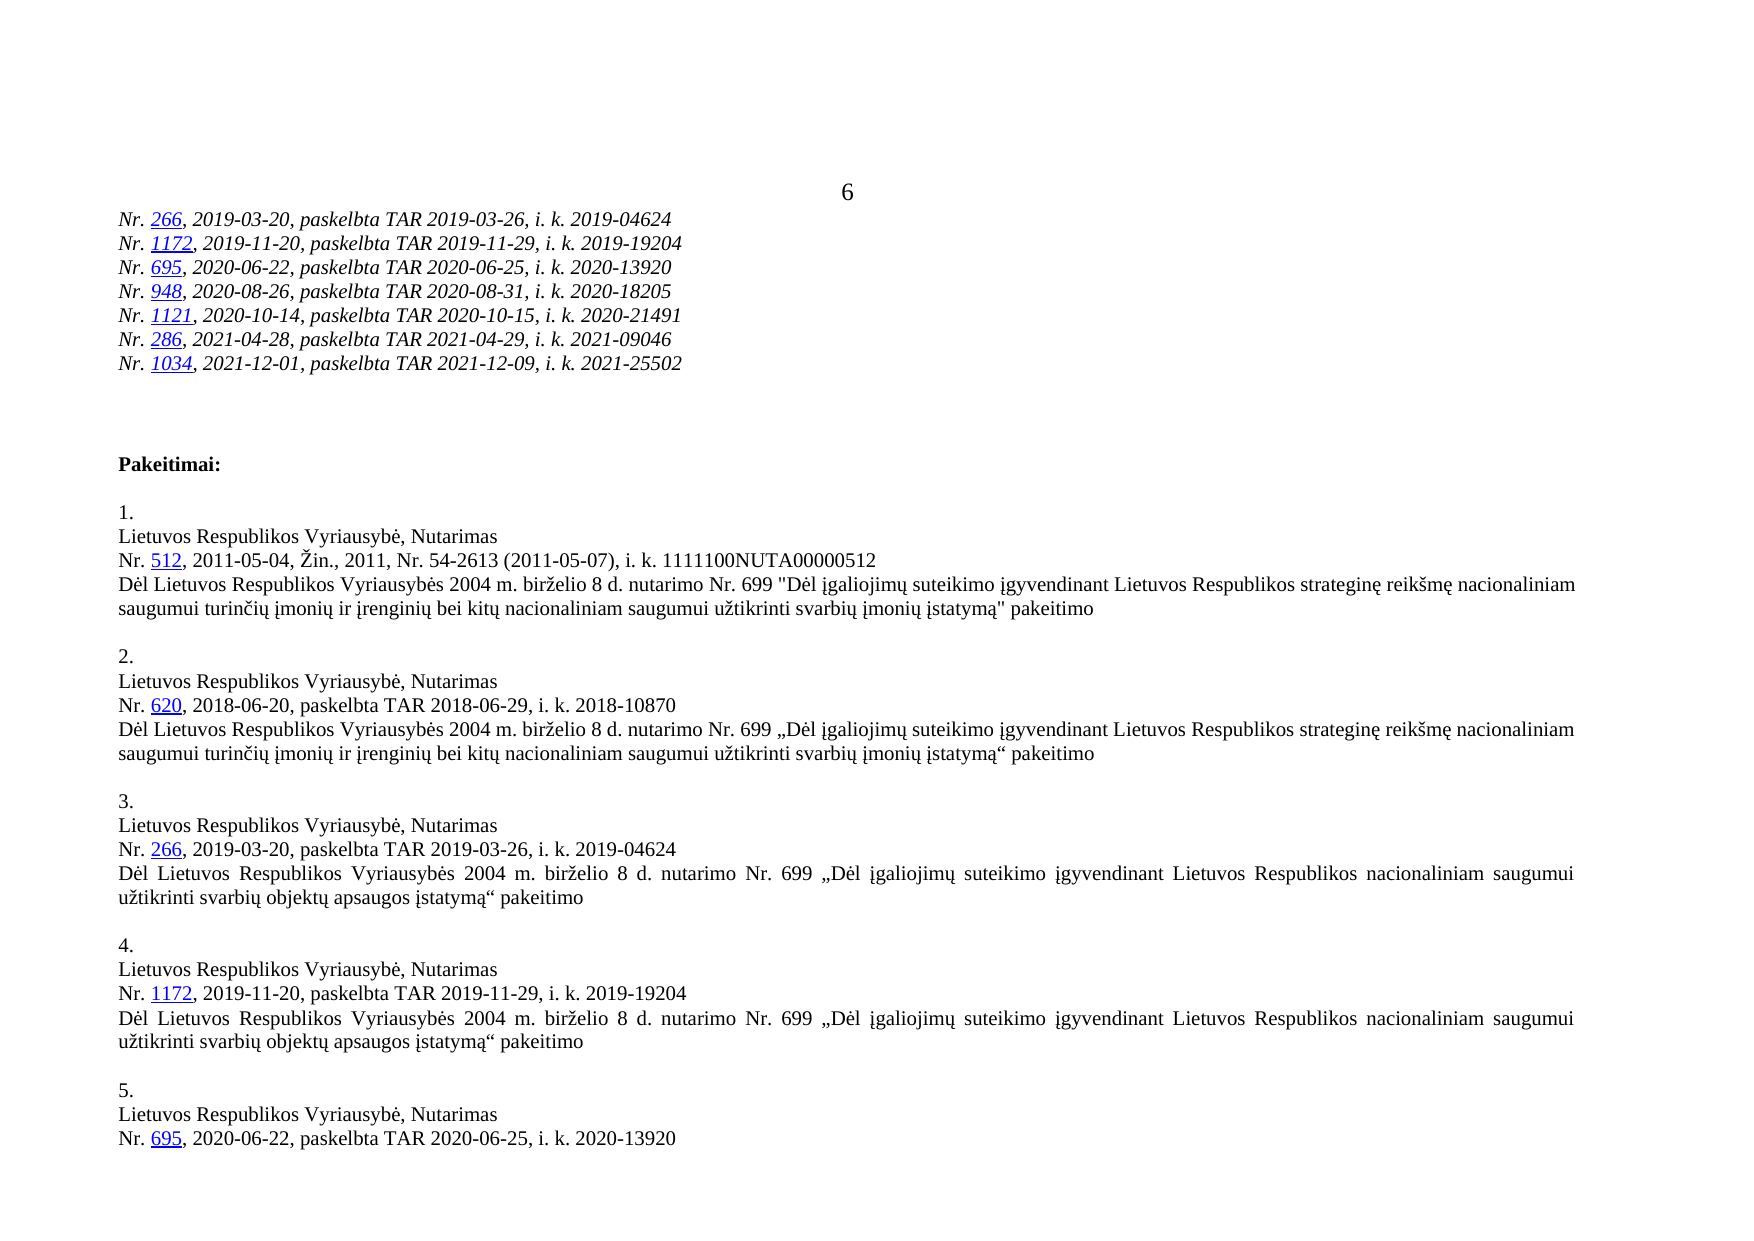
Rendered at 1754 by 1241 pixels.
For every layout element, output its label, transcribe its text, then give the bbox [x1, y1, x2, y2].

text Lietuvos Respublikos Vyriausybė, Nutarimas [118, 957, 1577, 981]
text Nr. 1034, 2021-12-01, paskelbta TAR 2021-12-09, i. k. 2021-25502 [118, 351, 1577, 375]
text 5. [118, 1078, 1577, 1102]
text Nr. 695, 2020-06-22, paskelbta TAR 2020-06-25, i. k. 2020-13920 [118, 1126, 1577, 1150]
text Pakeitimai: [118, 452, 1577, 476]
text 1. [118, 500, 1577, 524]
text Lietuvos Respublikos Vyriausybė, Nutarimas [118, 668, 1577, 693]
text Dėl Lietuvos Respublikos Vyriausybės 2004 m. birželio 8 d. nutarimo Nr. 699 „Dėl įgaliojimų suteikimo įgyvendinant Lietuvos Respublikos strateginę reikšmę nacionaliniam saugumui turinčių įmonių ir įrenginių bei kitų nacionaliniam saugumui užtikrinti svarbių įmonių įstatymą“ pakeitimo [118, 717, 1577, 765]
text Lietuvos Respublikos Vyriausybė, Nutarimas [118, 1102, 1577, 1126]
text Nr. 266, 2019-03-20, paskelbta TAR 2019-03-26, i. k. 2019-04624 [118, 207, 1577, 231]
text 3. [118, 789, 1577, 813]
text Lietuvos Respublikos Vyriausybė, Nutarimas [118, 524, 1577, 548]
text 4. [118, 933, 1577, 957]
text Lietuvos Respublikos Vyriausybė, Nutarimas [118, 813, 1577, 837]
text Dėl Lietuvos Respublikos Vyriausybės 2004 m. birželio 8 d. nutarimo Nr. 699 "Dėl įgaliojimų suteikimo įgyvendinant Lietuvos Respublikos strateginę reikšmę nacionaliniam saugumui turinčių įmonių ir įrenginių bei kitų nacionaliniam saugumui užtikrinti svarbių įmonių įstatymą" pakeitimo [118, 572, 1577, 620]
text 2. [118, 644, 1577, 668]
text Nr. 1121, 2020-10-14, paskelbta TAR 2020-10-15, i. k. 2020-21491 [118, 303, 1577, 327]
text Nr. 286, 2021-04-28, paskelbta TAR 2021-04-29, i. k. 2021-09046 [118, 327, 1577, 351]
text Nr. 512, 2011-05-04, Žin., 2011, Nr. 54-2613 (2011-05-07), i. k. 1111100NUTA00000512 [118, 548, 1577, 572]
text Nr. 948, 2020-08-26, paskelbta TAR 2020-08-31, i. k. 2020-18205 [118, 279, 1577, 303]
text Nr. 266, 2019-03-20, paskelbta TAR 2019-03-26, i. k. 2019-04624 [118, 837, 1577, 861]
text Dėl Lietuvos Respublikos Vyriausybės 2004 m. birželio 8 d. nutarimo Nr. 699 „Dėl įgaliojimų suteikimo įgyvendinant Lietuvos Respublikos nacionaliniam saugumui užtikrinti svarbių objektų apsaugos įstatymą“ pakeitimo [118, 1005, 1577, 1053]
text Nr. 1172, 2019-11-20, paskelbta TAR 2019-11-29, i. k. 2019-19204 [118, 981, 1577, 1005]
text Nr. 695, 2020-06-22, paskelbta TAR 2020-06-25, i. k. 2020-13920 [118, 255, 1577, 279]
text Nr. 620, 2018-06-20, paskelbta TAR 2018-06-29, i. k. 2018-10870 [118, 693, 1577, 717]
text Dėl Lietuvos Respublikos Vyriausybės 2004 m. birželio 8 d. nutarimo Nr. 699 „Dėl įgaliojimų suteikimo įgyvendinant Lietuvos Respublikos nacionaliniam saugumui užtikrinti svarbių objektų apsaugos įstatymą“ pakeitimo [118, 861, 1577, 909]
text Nr. 1172, 2019-11-20, paskelbta TAR 2019-11-29, i. k. 2019-19204 [118, 231, 1577, 255]
